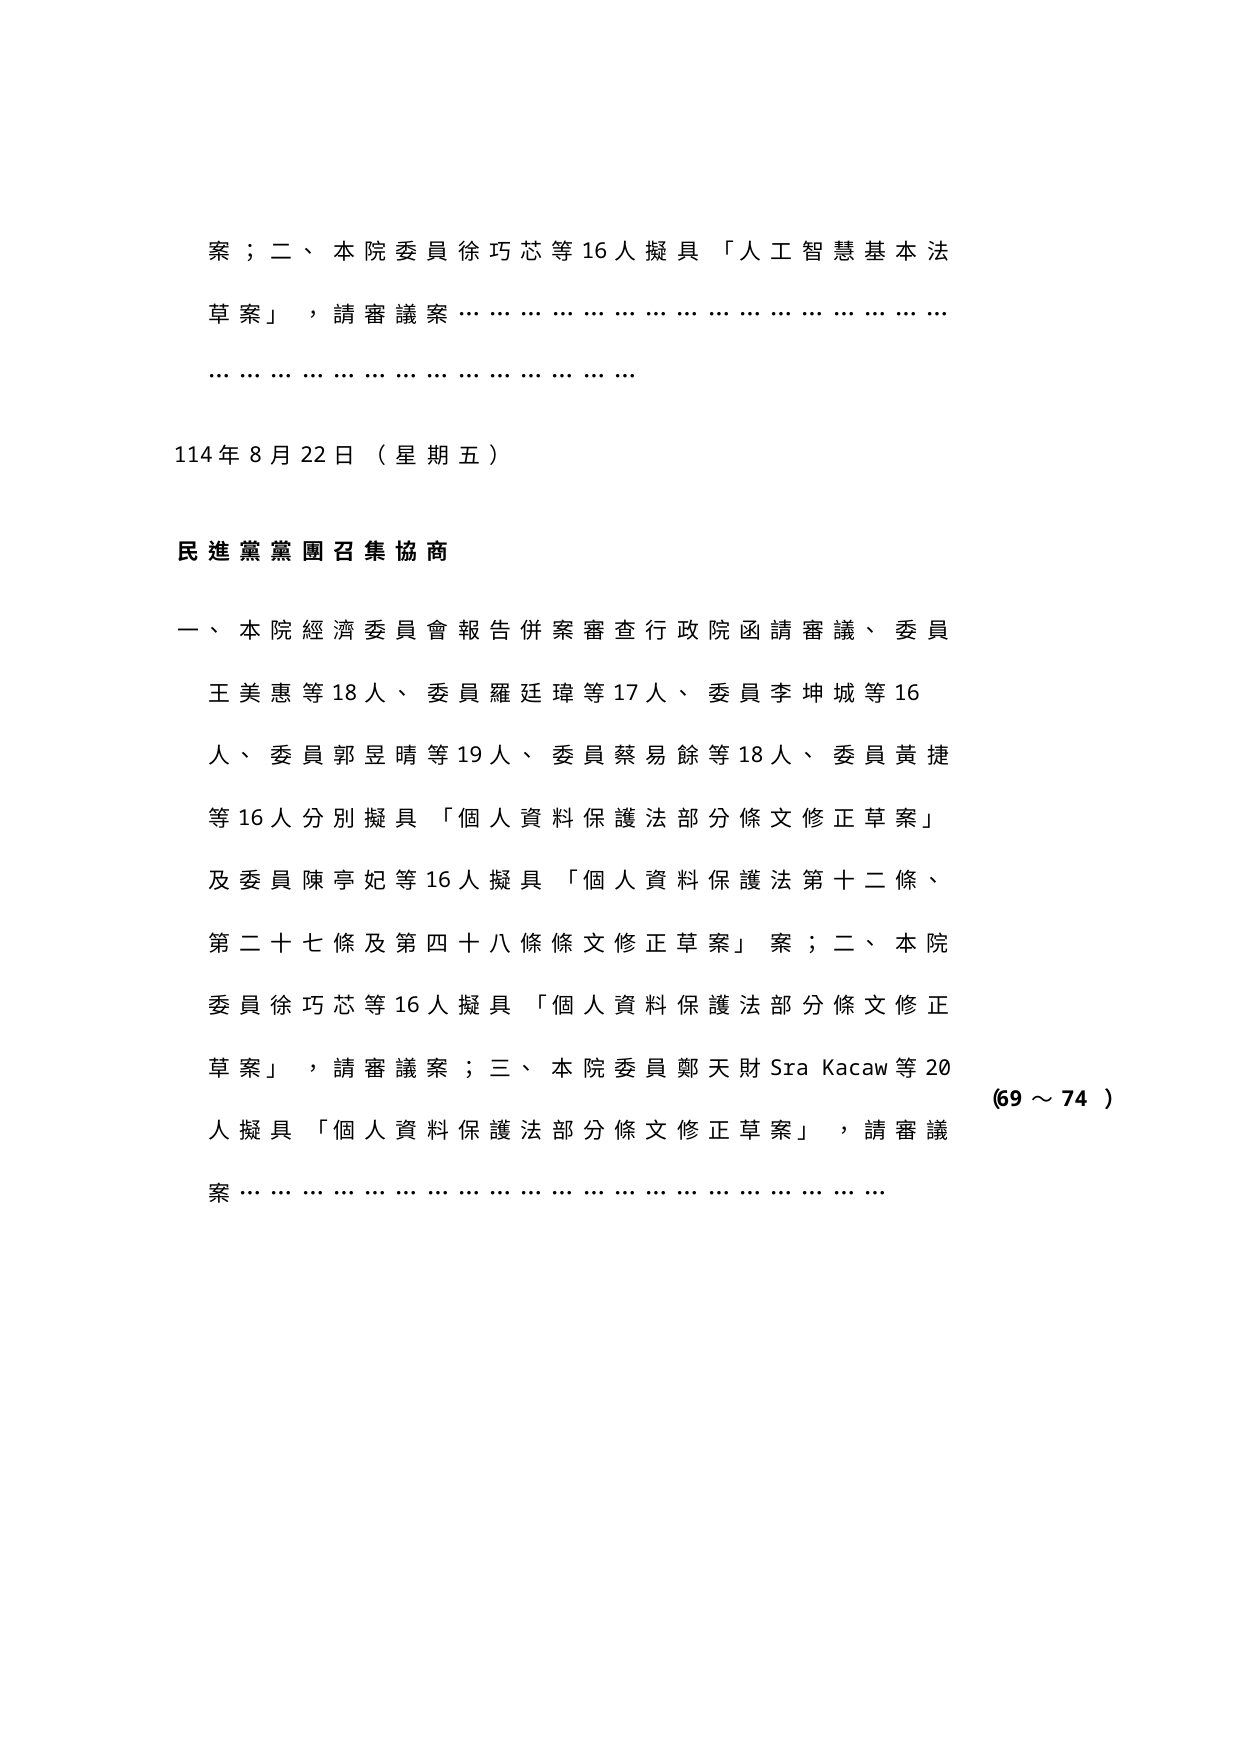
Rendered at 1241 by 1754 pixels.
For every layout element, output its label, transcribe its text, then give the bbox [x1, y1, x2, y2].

table_cell 案；二、本院委員徐巧芯等16人擬具「人工智慧基本法草案」，請審議案……………………………………………………………………………… [150, 219, 967, 406]
table_cell 民進黨黨團召集協商 [150, 502, 1108, 598]
table_cell [1023, 219, 1053, 406]
table_cell ） [1091, 219, 1108, 406]
table_cell ） [1091, 598, 1108, 1223]
table_cell 69 [986, 598, 1023, 1223]
table_cell 一、本院經濟委員會報告併案審查行政院函請審議、委員王美惠等18人、委員羅廷瑋等17人、委員李坤城等16人、委員郭昱晴等19人、委員蔡易餘等18人、委員黃捷等16人分別擬具「個人資料保護法部分條文修正草案」及委員陳亭妃等16人擬具「個人資料保護法第十二條、第二十七條及第四十八條條文修正草案」案；二、本院委員徐巧芯等16人擬具「個人資料保護法部分條文修正草案」，請審議案；三、本院委員鄭天財Sra Kacaw等20人擬具「個人資料保護法部分條文修正草案」，請審議案……………………………………………………… [150, 598, 967, 1223]
table_cell （ [967, 219, 986, 406]
table_cell （ [967, 598, 986, 1223]
table_cell ～ [1023, 598, 1053, 1223]
table_cell [1053, 219, 1091, 406]
table_cell 114年8月22日（星期五） [150, 406, 1108, 502]
table_cell 7 [986, 219, 1023, 406]
table_cell 74 [1053, 598, 1091, 1223]
